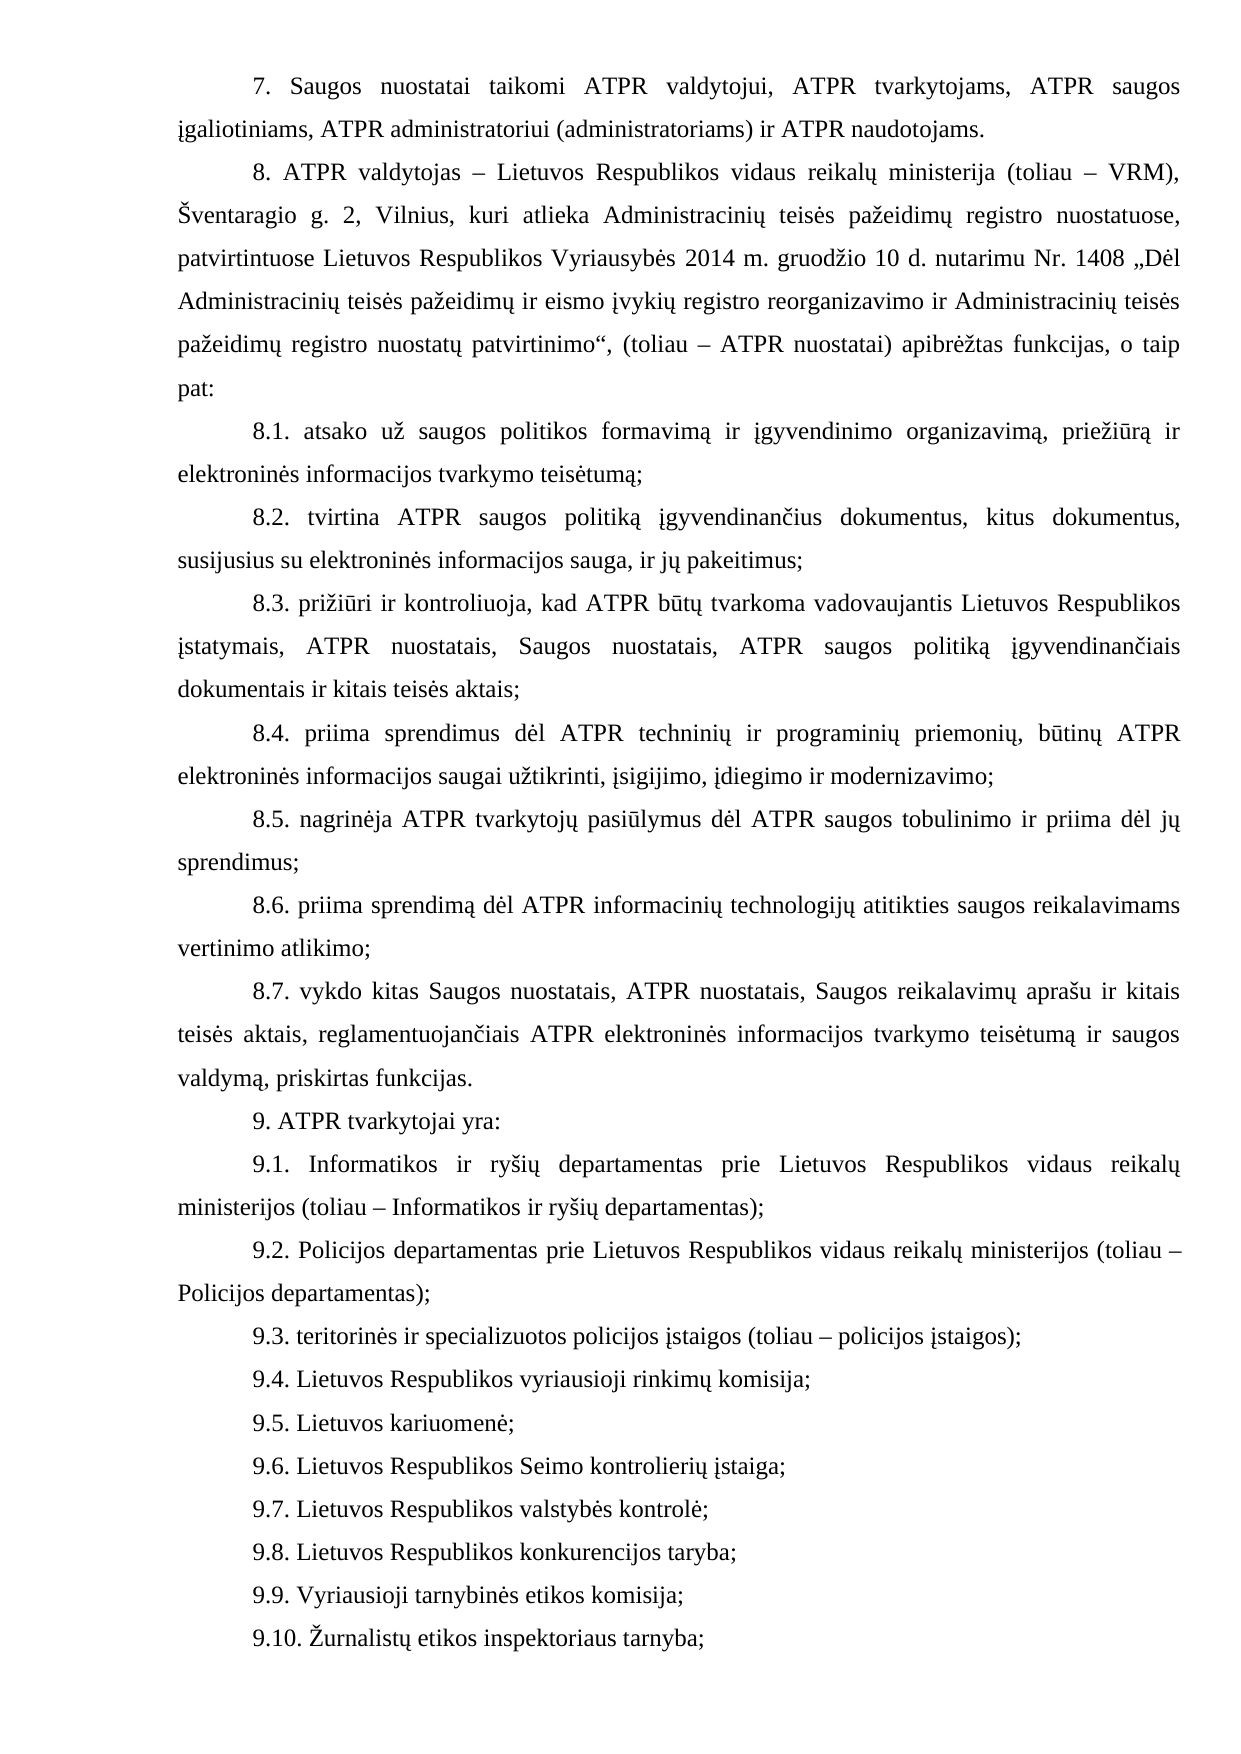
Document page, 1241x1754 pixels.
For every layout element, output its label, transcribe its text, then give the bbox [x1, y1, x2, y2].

text 9. ATPR tvarkytojai yra: [177, 1106, 1181, 1134]
text 8.4. priima sprendimus dėl ATPR techninių ir programinių priemonių, būtinų ATPR elektroninės informacijos saugai užtikrinti, įsigijimo, įdiegimo ir modernizavimo; [177, 718, 1181, 789]
text 8.7. vykdo kitas Saugos nuostatais, ATPR nuostatais, Saugos reikalavimų aprašu ir kitais teisės aktais, reglamentuojančiais ATPR elektroninės informacijos tvarkymo teisėtumą ir saugos valdymą, priskirtas funkcijas. [177, 976, 1181, 1091]
text 9.1. Informatikos ir ryšių departamentas prie Lietuvos Respublikos vidaus reikalų ministerijos (toliau – Informatikos ir ryšių departamentas); [177, 1149, 1181, 1221]
text 8.5. nagrinėja ATPR tvarkytojų pasiūlymus dėl ATPR saugos tobulinimo ir priima dėl jų sprendimus; [177, 804, 1181, 876]
text 9.10. Žurnalistų etikos inspektoriaus tarnyba; [177, 1623, 1181, 1652]
text 8.1. atsako už saugos politikos formavimą ir įgyvendinimo organizavimą, priežiūrą ir elektroninės informacijos tvarkymo teisėtumą; [177, 416, 1181, 488]
text 9.4. Lietuvos Respublikos vyriausioji rinkimų komisija; [177, 1364, 1181, 1393]
text 9.7. Lietuvos Respublikos valstybės kontrolė; [177, 1494, 1181, 1523]
text 8.3. prižiūri ir kontroliuoja, kad ATPR būtų tvarkoma vadovaujantis Lietuvos Respublikos įstatymais, ATPR nuostatais, Saugos nuostatais, ATPR saugos politiką įgyvendinančiais dokumentais ir kitais teisės aktais; [177, 588, 1181, 703]
text 9.8. Lietuvos Respublikos konkurencijos taryba; [177, 1537, 1181, 1566]
text 9.5. Lietuvos kariuomenė; [177, 1408, 1181, 1436]
text 8.6. priima sprendimą dėl ATPR informacinių technologijų atitikties saugos reikalavimams vertinimo atlikimo; [177, 890, 1181, 962]
text 7. Saugos nuostatai taikomi ATPR valdytojui, ATPR tvarkytojams, ATPR saugos įgaliotiniams, ATPR administratoriui (administratoriams) ir ATPR naudotojams. [177, 71, 1181, 143]
text 9.2. Policijos departamentas prie Lietuvos Respublikos vidaus reikalų ministerijos (toliau – Policijos departamentas); [177, 1235, 1181, 1307]
text 9.6. Lietuvos Respublikos Seimo kontrolierių įstaiga; [177, 1451, 1181, 1479]
text 8. ATPR valdytojas – Lietuvos Respublikos vidaus reikalų ministerija (toliau – VRM), Šventaragio g. 2, Vilnius, kuri atlieka Administracinių teisės pažeidimų registro nuostatuose, patvirtintuose Lietuvos Respublikos Vyriausybės 2014 m. gruodžio 10 d. nutarimu Nr. 1408 „Dėl Administracinių teisės pažeidimų ir eismo įvykių registro reorganizavimo ir Administracinių teisės pažeidimų registro nuostatų patvirtinimo“, (toliau – ATPR nuostatai) apibrėžtas funkcijas, o taip pat: [177, 157, 1181, 401]
text 9.3. teritorinės ir specializuotos policijos įstaigos (toliau – policijos įstaigos); [177, 1321, 1181, 1350]
text 9.9. Vyriausioji tarnybinės etikos komisija; [177, 1580, 1181, 1609]
text 8.2. tvirtina ATPR saugos politiką įgyvendinančius dokumentus, kitus dokumentus, susijusius su elektroninės informacijos sauga, ir jų pakeitimus; [177, 502, 1181, 574]
